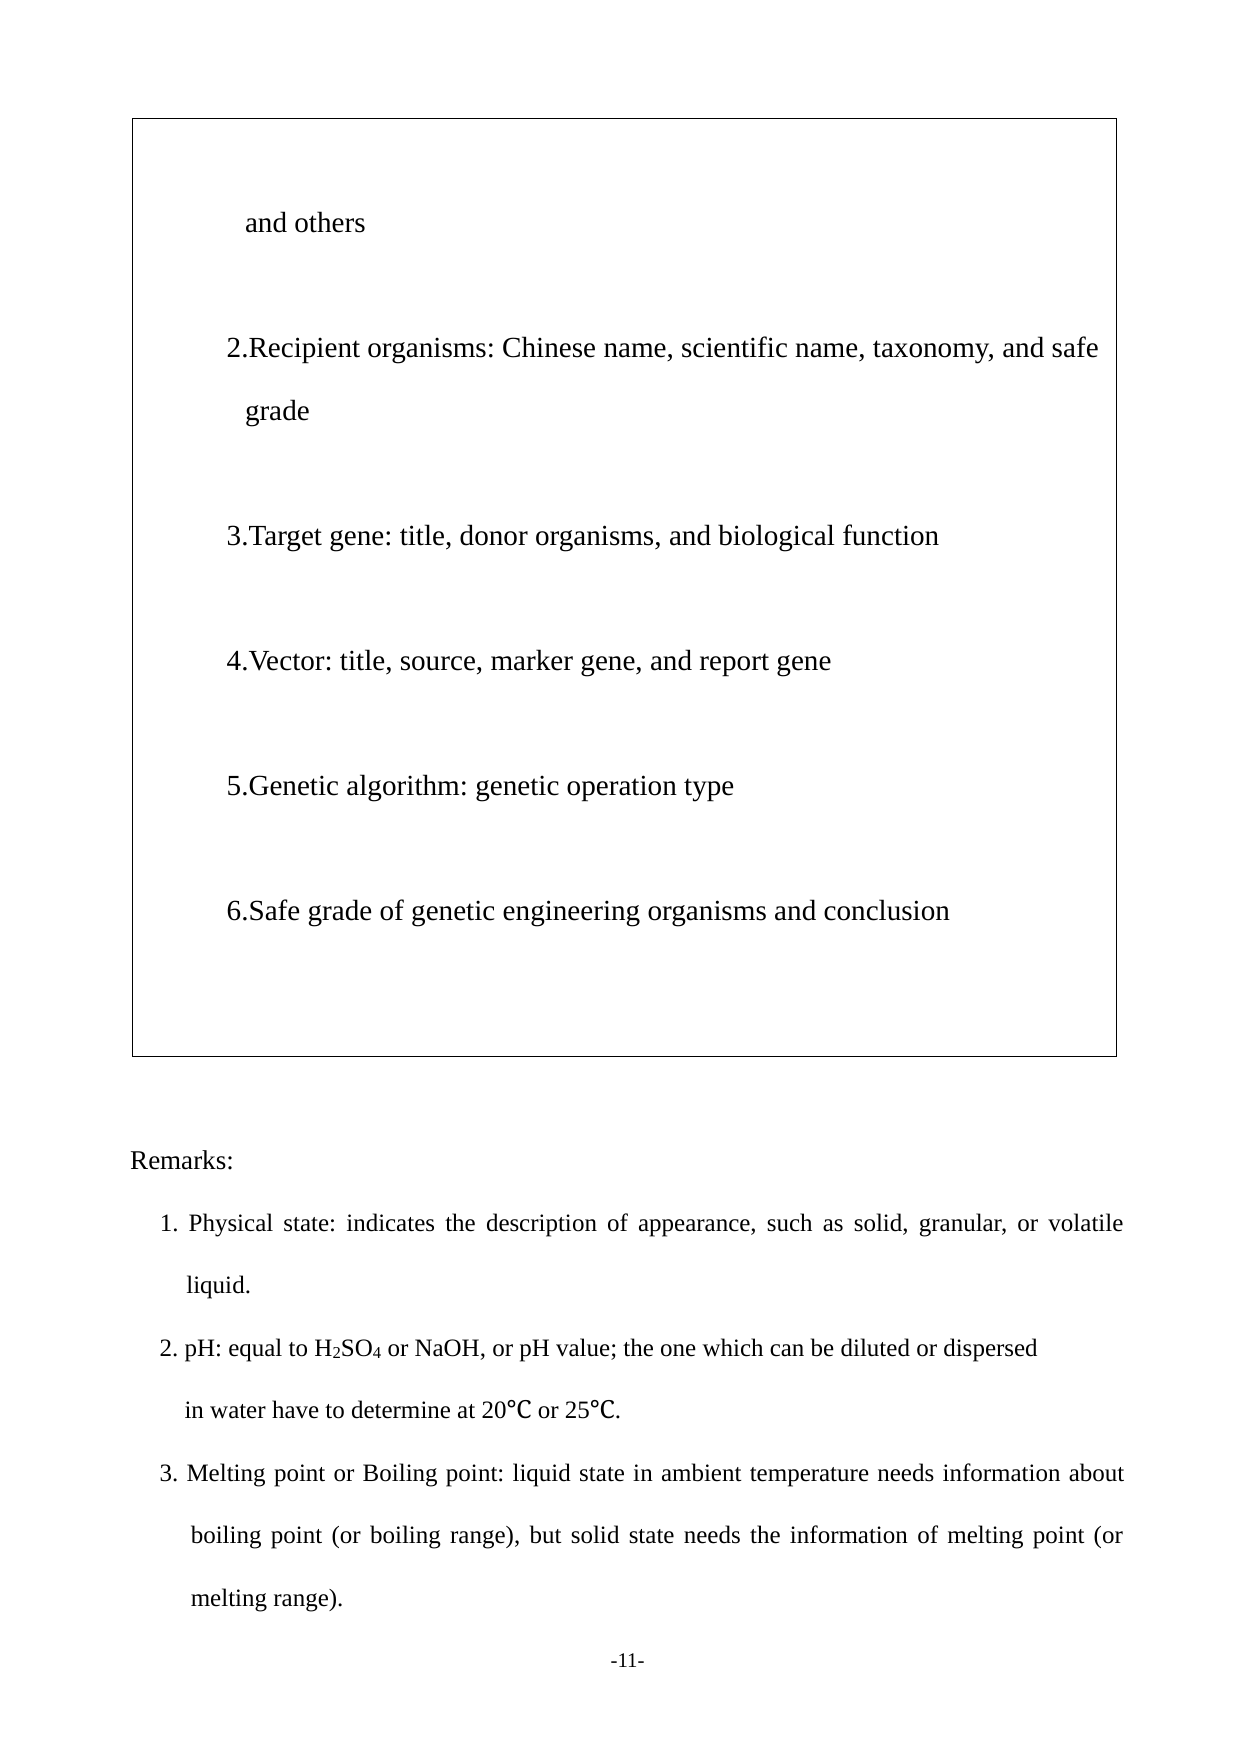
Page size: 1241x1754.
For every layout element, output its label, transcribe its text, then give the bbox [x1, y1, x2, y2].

text 3. Melting point or Boiling point: liquid state in ambient temperature needs information about boiling point (or boiling range), but solid state needs the information of melting point (or melting range). [159, 1431, 1125, 1618]
table_header and others 2.Recipient organisms: Chinese name, scientific name, taxonomy, and safe grade 3.Target gene: title, donor organisms, and biological function 4.Vector: title, source, marker gene, and report gene 5.Genetic algorithm: genetic operation type 6.Safe grade of genetic engineering organisms and conclusion [133, 119, 1116, 1056]
text Remarks: [130, 1118, 1125, 1181]
text in water have to determine at 20℃ or 25℃. [184, 1368, 1125, 1431]
text 1. Physical state: indicates the description of appearance, such as solid, granular, or volatile liquid. [159, 1181, 1125, 1306]
text 2. pH: equal to H2SO4 or NaOH, or pH value; the one which can be diluted or dispersed [159, 1306, 1125, 1368]
